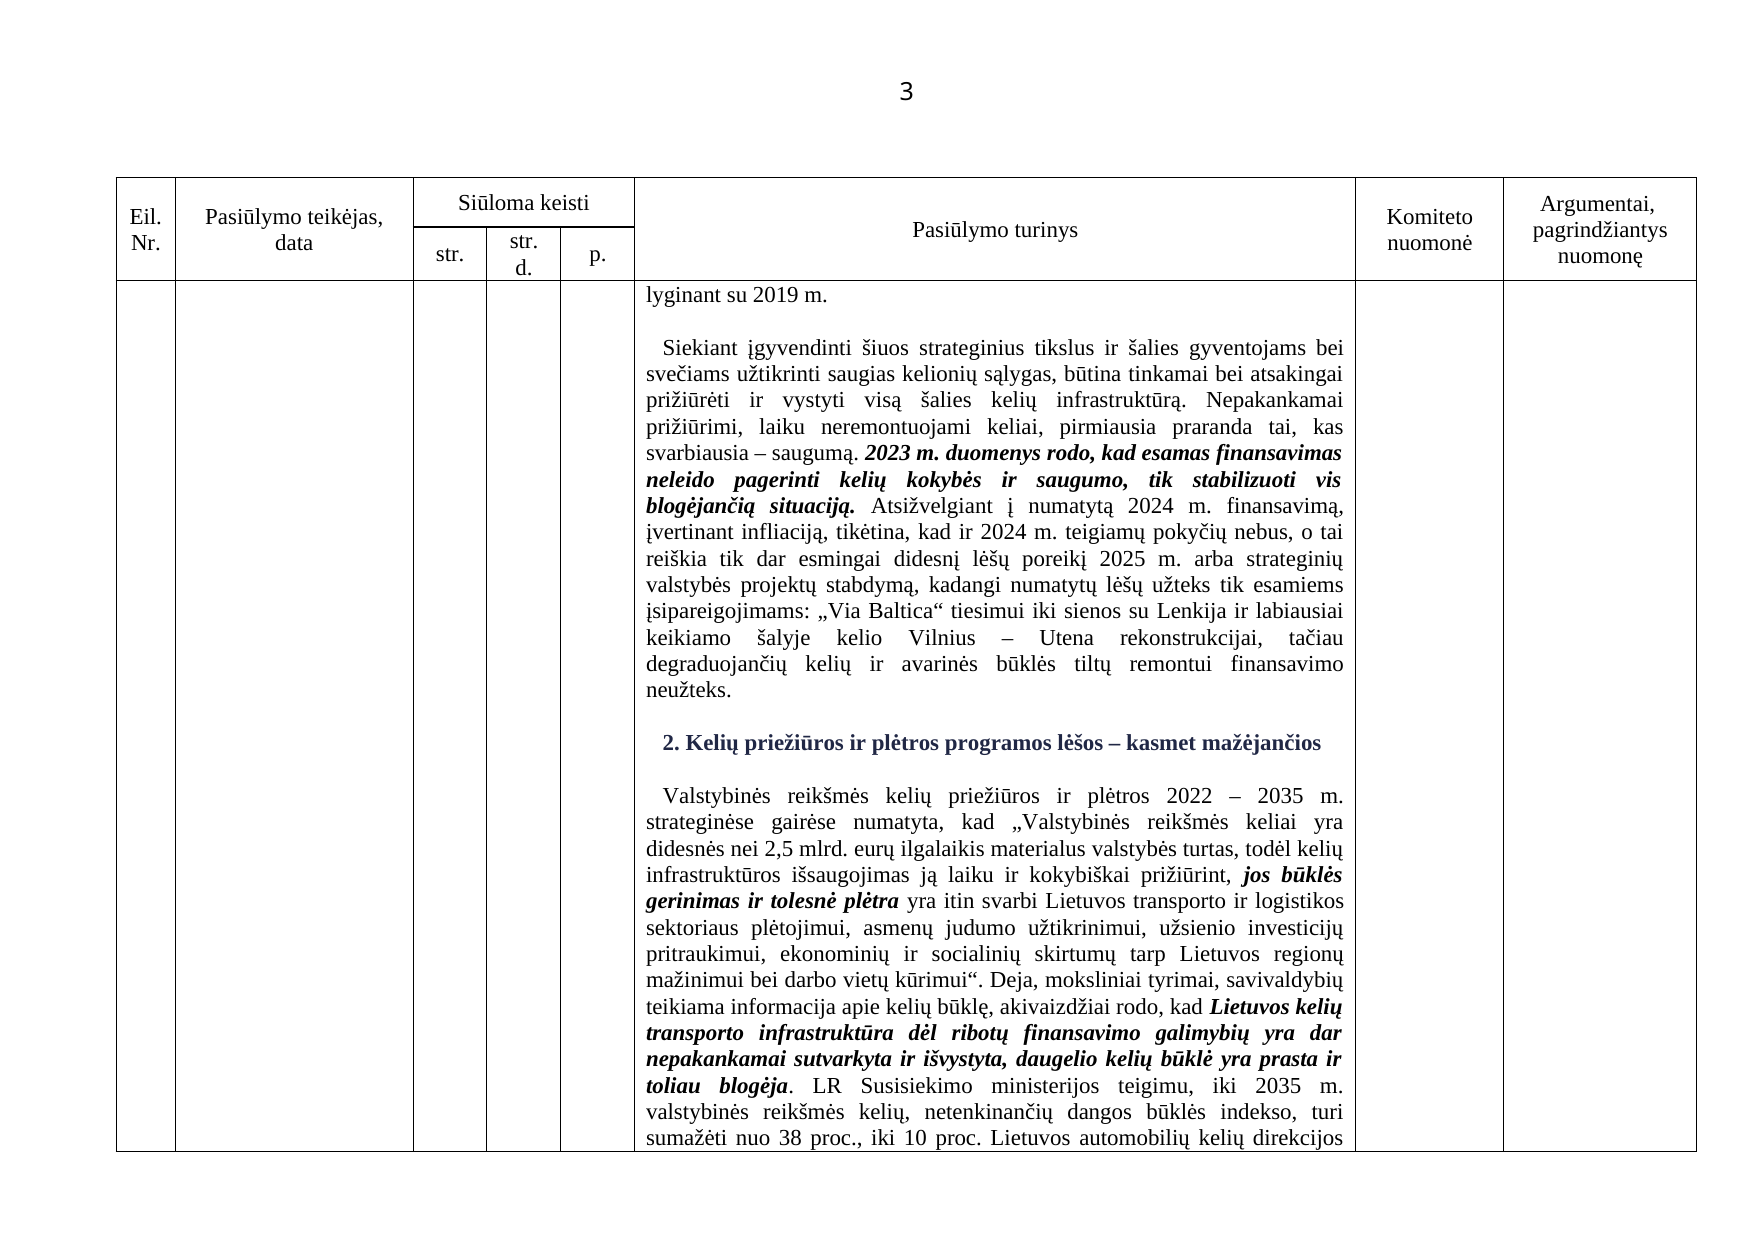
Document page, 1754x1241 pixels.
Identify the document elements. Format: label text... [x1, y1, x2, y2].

table_header Komiteto nuomonė [1356, 178, 1503, 280]
table_cell [561, 281, 634, 1151]
table_cell [1504, 281, 1696, 1151]
table_cell [1356, 281, 1503, 1151]
table_header Eil. Nr. [117, 178, 175, 280]
table_cell p. [561, 228, 634, 280]
table_header Argumentai, pagrindžiantys nuomonę [1504, 178, 1696, 280]
table_cell lyginant su 2019 m. Siekiant įgyvendinti šiuos strateginius tikslus ir šalies gyventojams bei svečiams užtikrinti saugias kelionių sąlygas, būtina tinkamai bei atsakingai prižiūrėti ir vystyti visą šalies kelių infrastruktūrą. Nepakankamai prižiūrimi, laiku neremontuojami keliai, pirmiausia praranda tai, kas svarbiausia – saugumą. 2023 m. duomenys rodo, kad esamas finansavimas neleido pagerinti kelių kokybės ir saugumo, tik stabilizuoti vis blogėjančią situaciją. Atsižvelgiant į numatytą 2024 m. finansavimą, įvertinant infliaciją, tikėtina, kad ir 2024 m. teigiamų pokyčių nebus, o tai reiškia tik dar esmingai didesnį lėšų poreikį 2025 m. arba strateginių valstybės projektų stabdymą, kadangi numatytų lėšų užteks tik esamiems įsipareigojimams: „Via Baltica“ tiesimui iki sienos su Lenkija ir labiausiai keikiamo šalyje kelio Vilnius – Utena rekonstrukcijai, tačiau degraduojančių kelių ir avarinės būklės tiltų remontui finansavimo neužteks. 2. Kelių priežiūros ir plėtros programos lėšos – kasmet mažėjančios Valstybinės reikšmės kelių priežiūros ir plėtros 2022 – 2035 m. strateginėse gairėse numatyta, kad „Valstybinės reikšmės keliai yra didesnės nei 2,5 mlrd. eurų ilgalaikis materialus valstybės turtas, todėl kelių infrastruktūros išsaugojimas ją laiku ir kokybiškai prižiūrint, jos būklės gerinimas ir tolesnė plėtra yra itin svarbi Lietuvos transporto ir logistikos sektoriaus plėtojimui, asmenų judumo užtikrinimui, užsienio investicijų pritraukimui, ekonominių ir socialinių skirtumų tarp Lietuvos regionų mažinimui bei darbo vietų kūrimui“. Deja, moksliniai tyrimai, savivaldybių teikiama informacija apie kelių būklę, akivaizdžiai rodo, kad Lietuvos kelių transporto infrastruktūra dėl ribotų finansavimo galimybių yra dar nepakankamai sutvarkyta ir išvystyta, daugelio kelių būklė yra prasta ir toliau blogėja. LR Susisiekimo ministerijos teigimu, iki 2035 m. valstybinės reikšmės kelių, netenkinančių dangos būklės indekso, turi sumažėti nuo 38 proc., iki 10 proc. Lietuvos automobilių kelių direkcijos [635, 281, 1355, 1151]
table_cell [487, 281, 560, 1151]
table_cell str. d. [487, 228, 560, 280]
table_header Siūloma keisti [414, 178, 634, 226]
table_cell [176, 281, 413, 1151]
table_header Pasiūlymo turinys [635, 178, 1355, 280]
table_cell [414, 281, 486, 1151]
table_cell str. [414, 228, 486, 280]
table_cell [117, 281, 175, 1151]
table_header Pasiūlymo teikėjas, data [176, 178, 413, 280]
